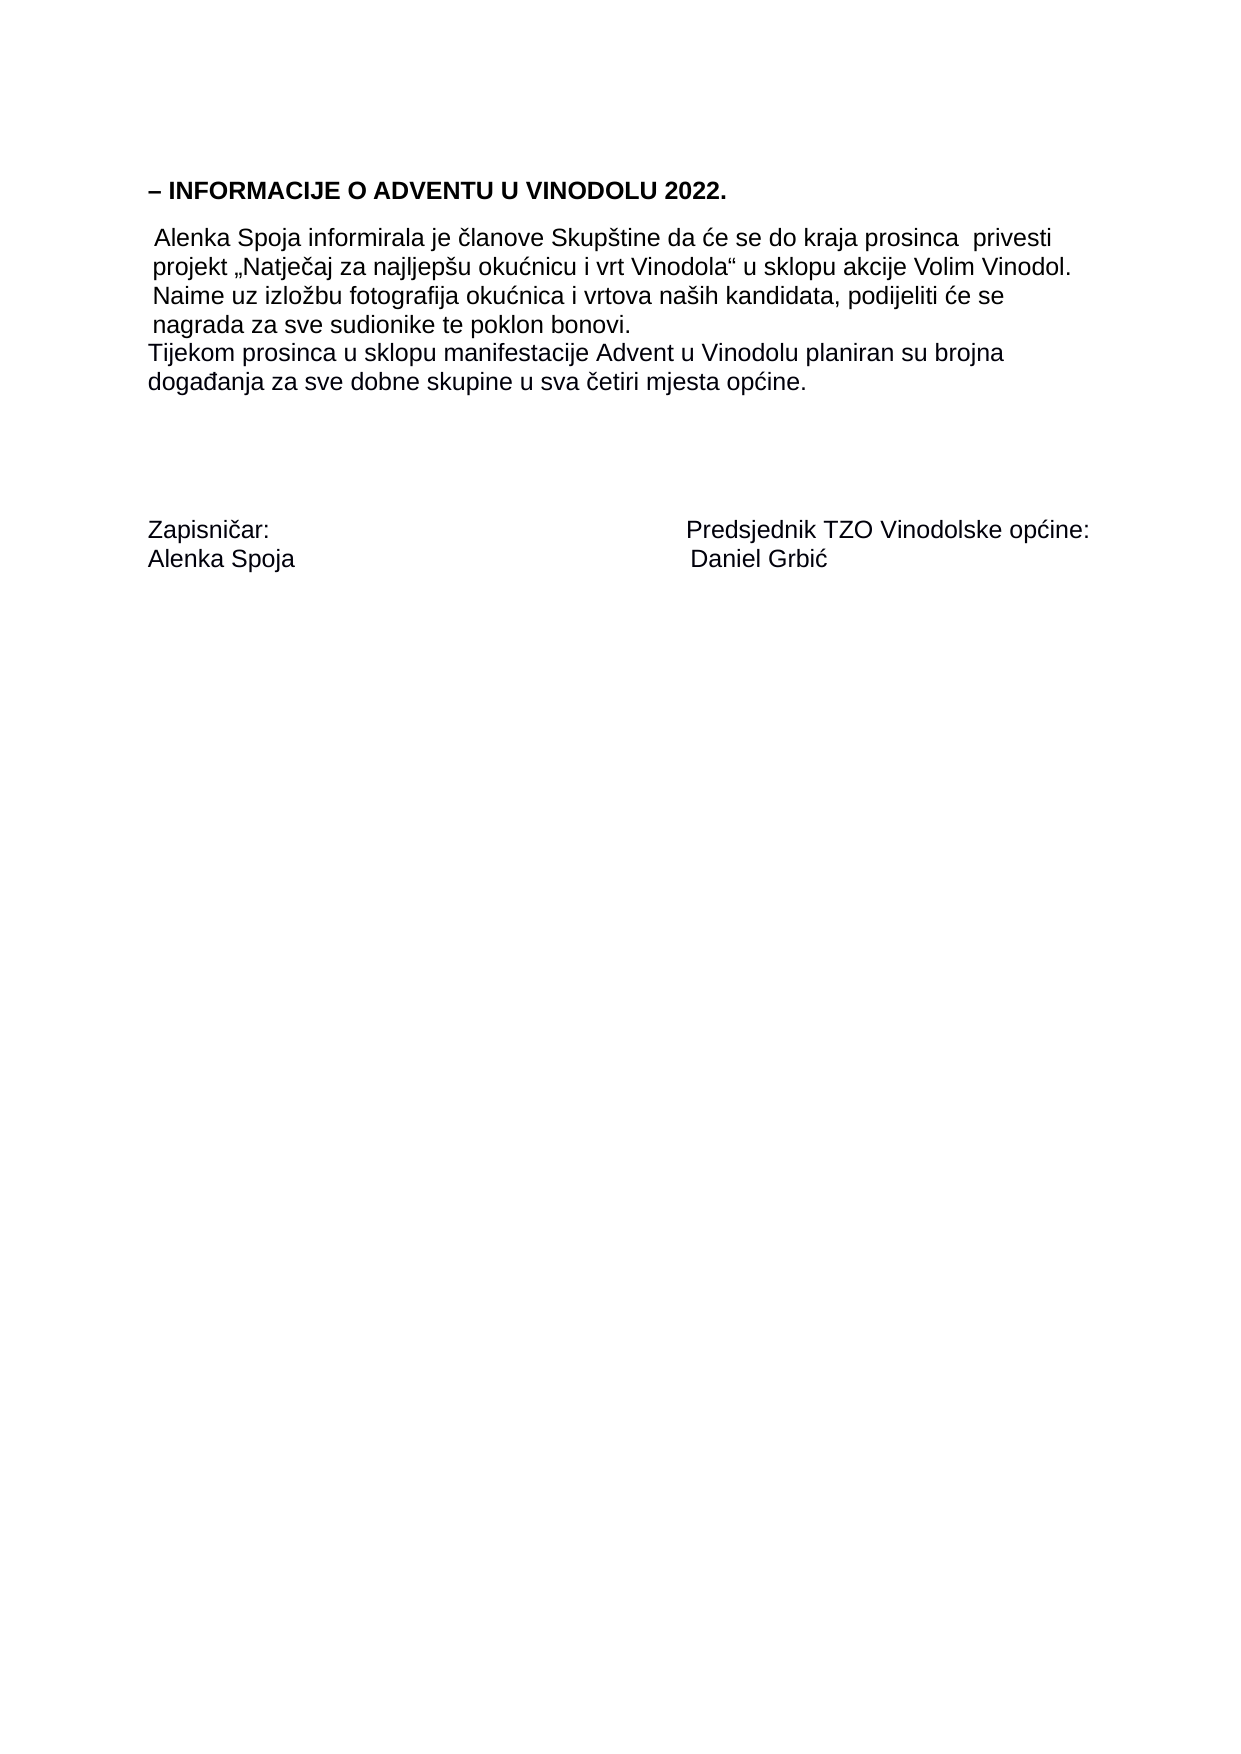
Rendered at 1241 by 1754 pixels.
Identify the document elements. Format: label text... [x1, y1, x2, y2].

text Zapisničar: Predsjednik TZO Vinodolske općine: [148, 516, 1093, 544]
text – INFORMACIJE O ADVENTU U VINODOLU 2022. [148, 176, 1093, 205]
text Alenka Spoja informirala je članove Skupštine da će se do kraja prosinca privesti projekt „Natječaj za najljepšu okućnicu i vrt Vinodola“ u sklopu akcije Volim Vinodol. Naime uz izložbu fotografija okućnica i vrtova naših kandidata, podijeliti će se nagrada za sve sudionike te poklon bonovi. [152, 223, 1093, 338]
text Alenka Spoja Daniel Grbić [148, 544, 1093, 573]
text Tijekom prosinca u sklopu manifestacije Advent u Vinodolu planiran su brojna događanja za sve dobne skupine u sva četiri mjesta općine. [148, 338, 1093, 396]
